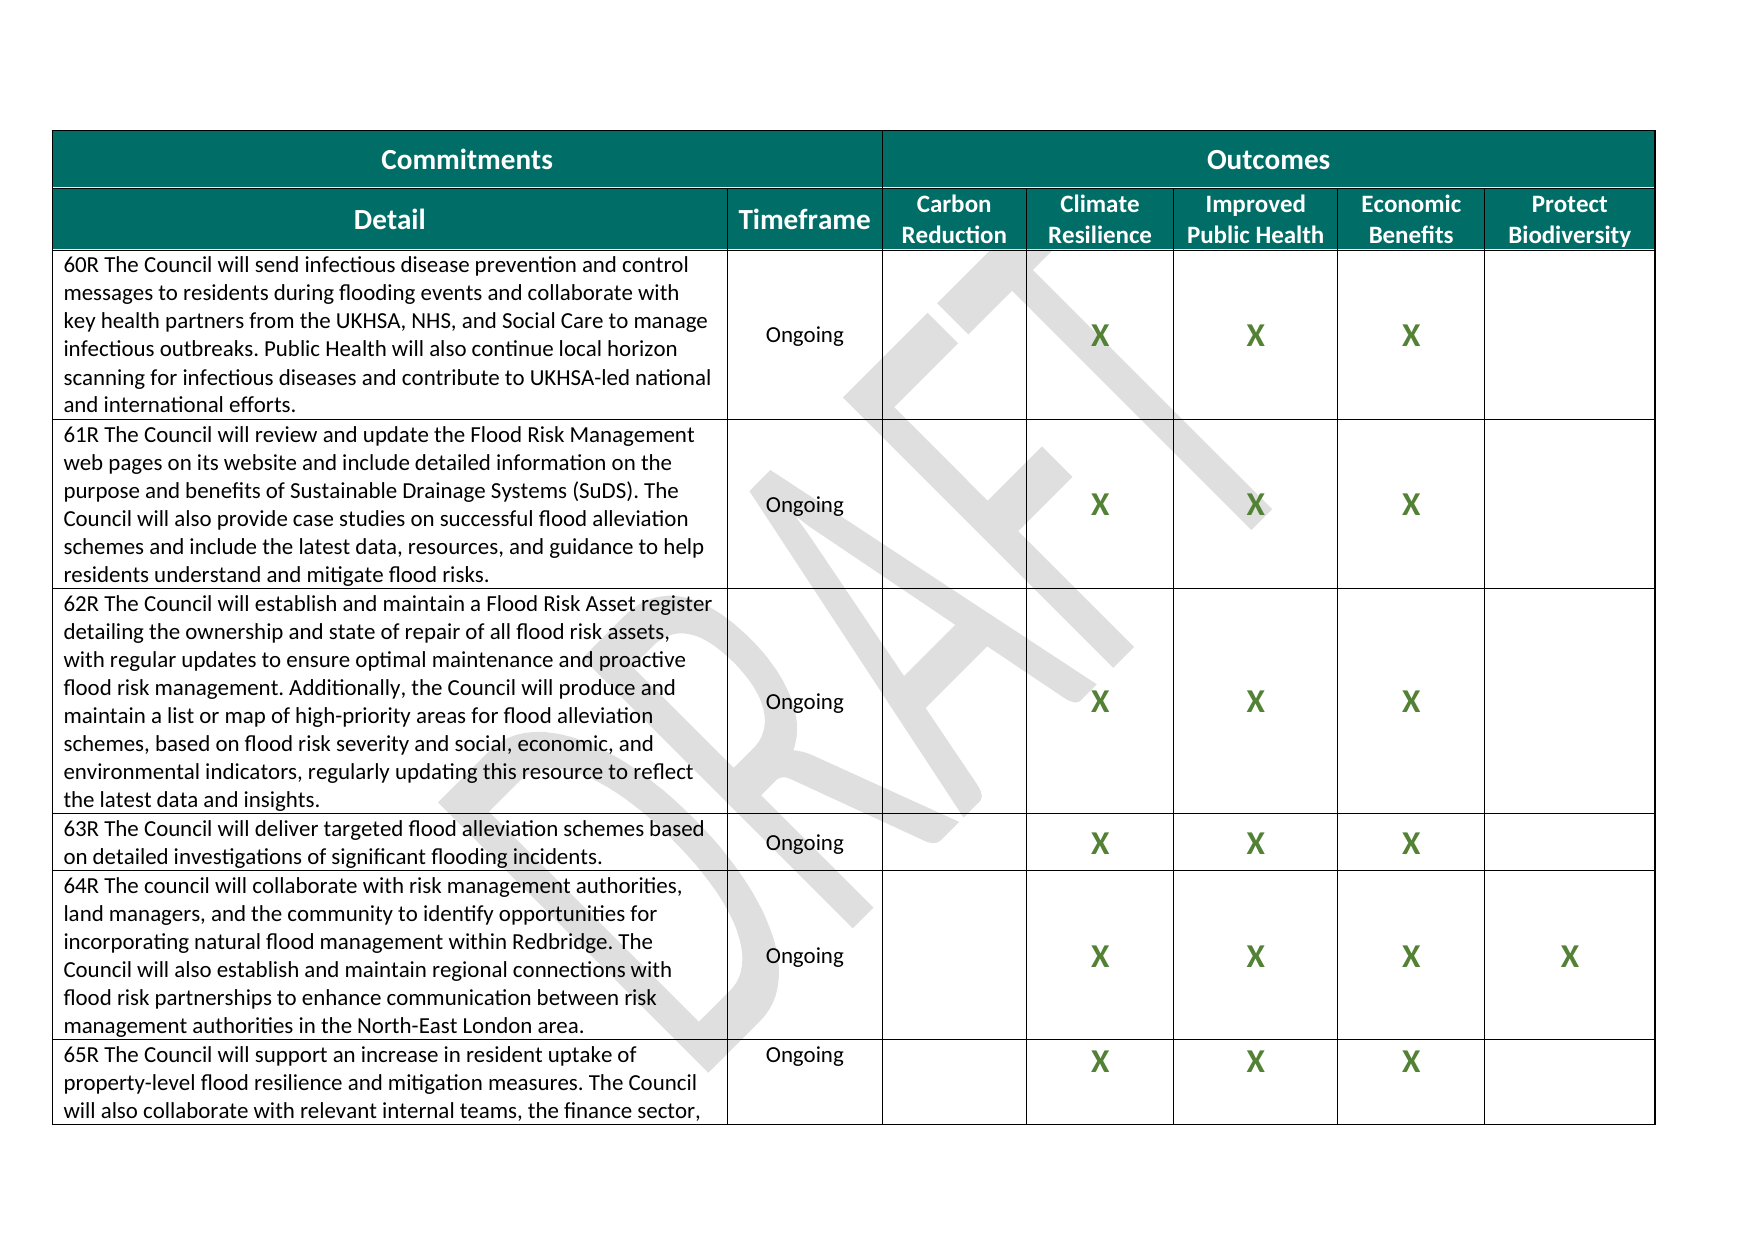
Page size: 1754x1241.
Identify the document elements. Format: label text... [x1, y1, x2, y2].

table_cell X [1174, 814, 1337, 870]
table_cell X [1338, 251, 1484, 419]
table_cell 61R The Council will review and update the Flood Risk Management web pages on its website and include detailed information on the purpose and benefits of Sustainable Drainage Systems (SuDS). The Council will also provide case studies on successful flood alleviation schemes and include the latest data, resources, and guidance to help residents understand and mitigate flood risks. [53, 420, 727, 588]
table_cell [883, 814, 1026, 870]
table_cell 60R The Council will send infectious disease prevention and control messages to residents during flooding events and collaborate with key health partners from the UKHSA, NHS, and Social Care to manage infectious outbreaks. Public Health will also continue local horizon scanning for infectious diseases and contribute to UKHSA-led national and international efforts. [53, 251, 727, 419]
table_cell X [1174, 871, 1337, 1039]
table_cell [1485, 1040, 1654, 1124]
table_cell X [1485, 871, 1654, 1039]
table_cell Ongoing [728, 420, 882, 588]
table_cell X [1174, 420, 1337, 588]
table_cell X [1174, 589, 1337, 813]
table_cell [883, 589, 1026, 813]
table_cell X [1027, 814, 1173, 870]
table_cell 65R The Council will support an increase in resident uptake of property-level flood resilience and mitigation measures. The Council will also collaborate with relevant internal teams, the finance sector, [53, 1040, 727, 1124]
table_cell X [1027, 251, 1173, 419]
table_cell X [1027, 871, 1173, 1039]
table_cell [1485, 251, 1654, 419]
table_cell 64R The council will collaborate with risk management authorities, land managers, and the community to identify opportunities for incorporating natural flood management within Redbridge. The Council will also establish and maintain regional connections with flood risk partnerships to enhance communication between risk management authorities in the North-East London area. [53, 871, 727, 1039]
table_cell X [1174, 1040, 1337, 1124]
table_cell [1485, 420, 1654, 588]
table_cell Ongoing [728, 251, 882, 419]
table_cell Ongoing [728, 1040, 882, 1124]
table_cell Detail [53, 189, 727, 249]
table_cell X [1027, 1040, 1173, 1124]
table_cell Ongoing [728, 814, 882, 870]
table_cell Protect Biodiversity [1485, 189, 1654, 249]
table_cell [883, 251, 1026, 419]
table_cell [883, 1040, 1026, 1124]
table_cell X [1338, 871, 1484, 1039]
table_cell [1485, 814, 1654, 870]
table_cell X [1338, 1040, 1484, 1124]
table_cell [883, 871, 1026, 1039]
table_header Commitments [53, 131, 882, 187]
table_cell X [1338, 589, 1484, 813]
table_cell [883, 420, 1026, 588]
table_cell [1485, 589, 1654, 813]
table_cell 63R The Council will deliver targeted flood alleviation schemes based on detailed investigations of significant flooding incidents. [53, 814, 727, 870]
table_cell Ongoing [728, 871, 882, 1039]
table_cell X [1027, 420, 1173, 588]
table_cell X [1027, 589, 1173, 813]
table_cell X [1338, 420, 1484, 588]
table_cell Economic Benefits [1338, 189, 1484, 249]
table_cell Carbon Reduction [883, 189, 1026, 249]
table_cell Timeframe [728, 189, 882, 249]
table_header Outcomes [883, 131, 1654, 187]
table_cell X [1338, 814, 1484, 870]
table_cell Improved Public Health [1174, 189, 1337, 249]
table_cell 62R The Council will establish and maintain a Flood Risk Asset register detailing the ownership and state of repair of all flood risk assets, with regular updates to ensure optimal maintenance and proactive flood risk management. Additionally, the Council will produce and maintain a list or map of high-priority areas for flood alleviation schemes, based on flood risk severity and social, economic, and environmental indicators, regularly updating this resource to reflect the latest data and insights. [53, 589, 727, 813]
table_cell Ongoing [728, 589, 882, 813]
table_cell Climate Resilience [1027, 189, 1173, 249]
table_cell X [1174, 251, 1337, 419]
